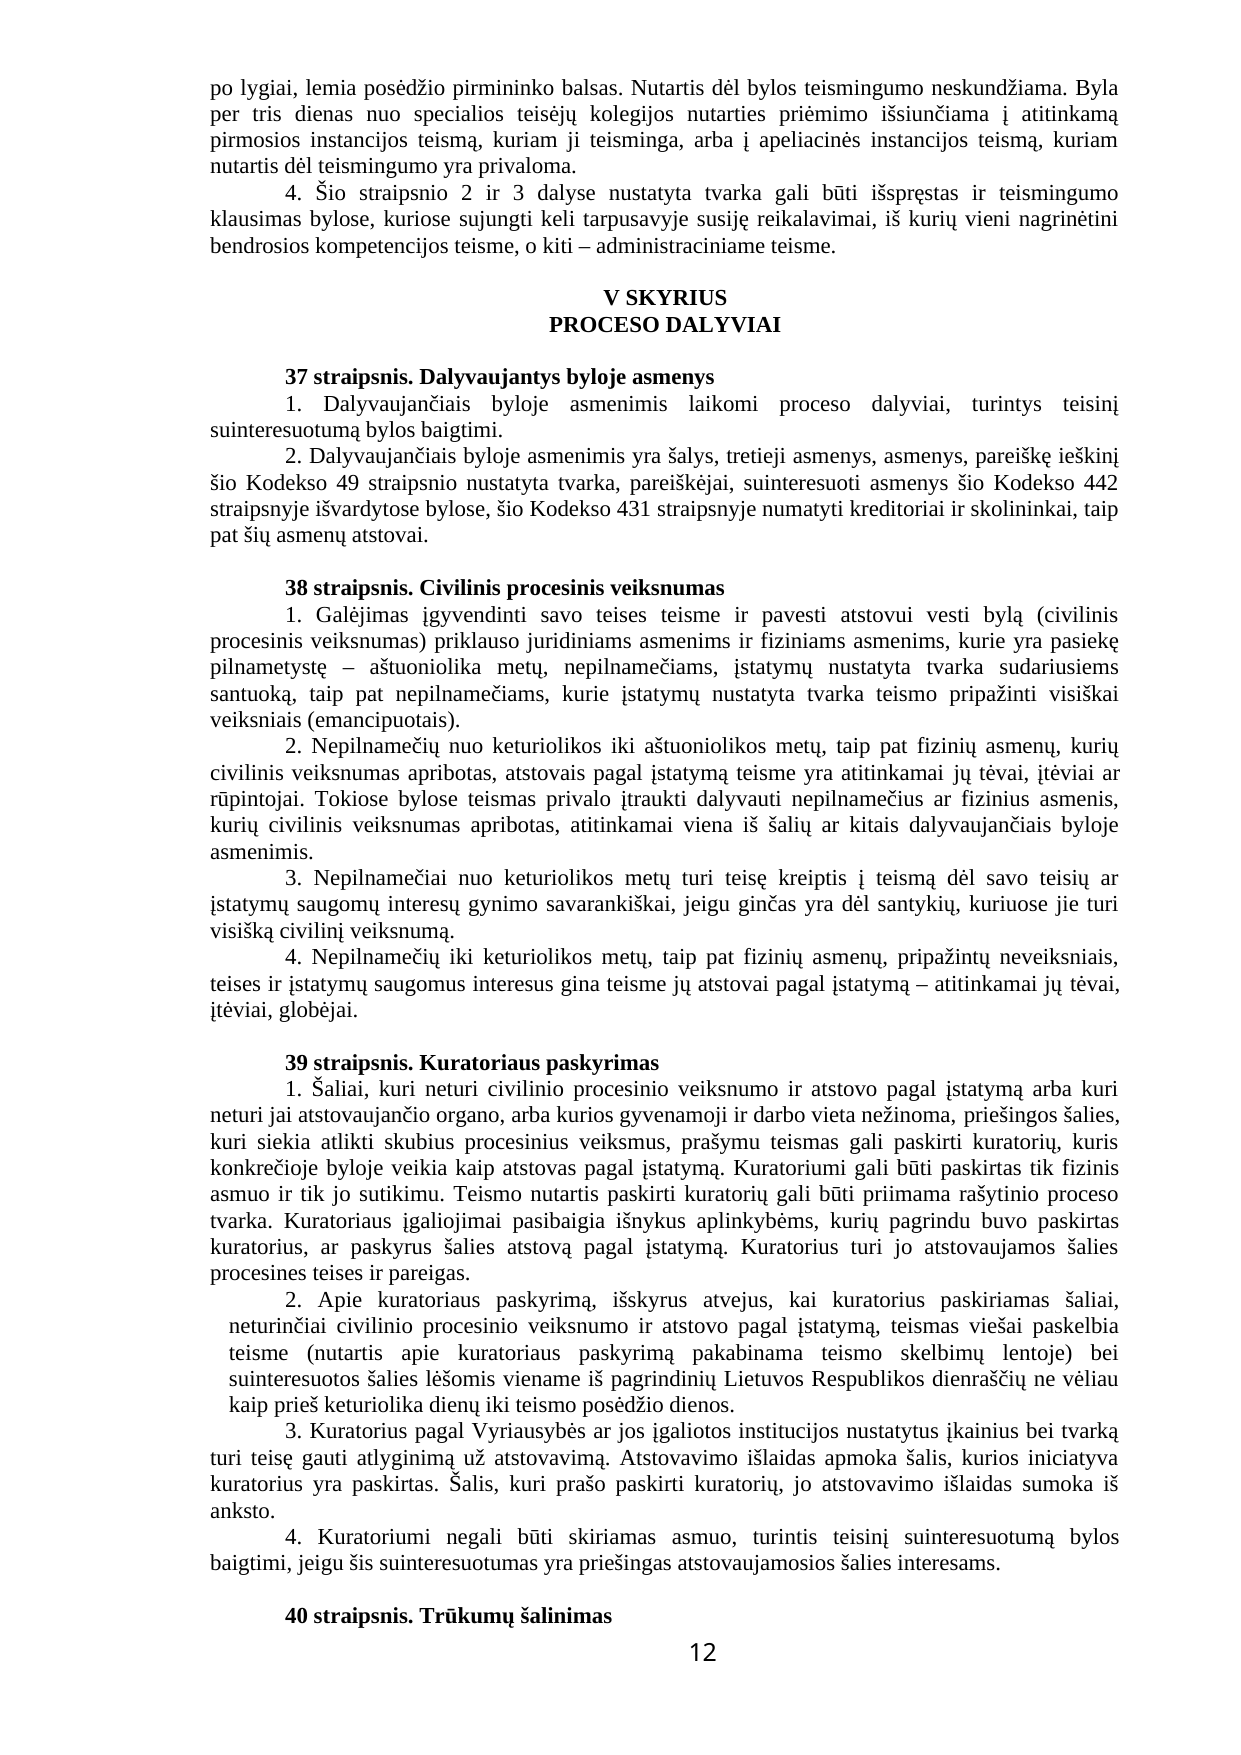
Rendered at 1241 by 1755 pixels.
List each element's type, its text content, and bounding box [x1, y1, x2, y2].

text 1. Galėjimas įgyvendinti savo teises teisme ir pavesti atstovui vesti bylą (civilinis procesinis veiksnumas) priklauso juridiniams asmenims ir fiziniams asmenims, kurie yra pasiekę pilnametystę – aštuoniolika metų, nepilnamečiams, įstatymų nustatyta tvarka sudariusiems santuoką, taip pat nepilnamečiams, kurie įstatymų nustatyta tvarka teismo pripažinti visiškai veiksniais (emancipuotais). [210, 601, 1120, 732]
text 4. Nepilnamečių iki keturiolikos metų, taip pat fizinių asmenų, pripažintų neveiksniais, teises ir įstatymų saugomus interesus gina teisme jų atstovai pagal įstatymą – atitinkamai jų tėvai, įtėviai, globėjai. [210, 943, 1120, 1022]
text 39 straipsnis. Kuratoriaus paskyrimas [210, 1049, 1120, 1075]
text 3. Nepilnamečiai nuo keturiolikos metų turi teisę kreiptis į teismą dėl savo teisių ar įstatymų saugomų interesų gynimo savarankiškai, jeigu ginčas yra dėl santykių, kuriuose jie turi visišką civilinį veiksnumą. [210, 864, 1120, 943]
text 1. Dalyvaujančiais byloje asmenimis laikomi proceso dalyviai, turintys teisinį suinteresuotumą bylos baigtimi. [210, 390, 1120, 442]
text 4. Kuratoriumi negali būti skiriamas asmuo, turintis teisinį suinteresuotumą bylos baigtimi, jeigu šis suinteresuotumas yra priešingas atstovaujamosios šalies interesams. [210, 1523, 1120, 1576]
text 2. Dalyvaujančiais byloje asmenimis yra šalys, tretieji asmenys, asmenys, pareiškę ieškinį šio Kodekso 49 straipsnio nustatyta tvarka, pareiškėjai, suinteresuoti asmenys šio Kodekso 442 straipsnyje išvardytose bylose, šio Kodekso 431 straipsnyje numatyti kreditoriai ir skolininkai, taip pat šių asmenų atstovai. [210, 442, 1120, 548]
text 37 straipsnis. Dalyvaujantys byloje asmenys [210, 363, 1120, 390]
text 4. Šio straipsnio 2 ir 3 dalyse nustatyta tvarka gali būti išspręstas ir teismingumo klausimas bylose, kuriose sujungti keli tarpusavyje susiję reikalavimai, iš kurių vieni nagrinėtini bendrosios kompetencijos teisme, o kiti – administraciniame teisme. [210, 179, 1120, 258]
text 40 straipsnis. Trūkumų šalinimas [210, 1602, 1120, 1628]
subtitle PROCESO DALYVIAI [210, 311, 1120, 337]
text 38 straipsnis. Civilinis procesinis veiksnumas [210, 574, 1120, 601]
text 2. Nepilnamečių nuo keturiolikos iki aštuoniolikos metų, taip pat fizinių asmenų, kurių civilinis veiksnumas apribotas, atstovais pagal įstatymą teisme yra atitinkamai jų tėvai, įtėviai ar rūpintojai. Tokiose bylose teismas privalo įtraukti dalyvauti nepilnamečius ar fizinius asmenis, kurių civilinis veiksnumas apribotas, atitinkamai viena iš šalių ar kitais dalyvaujančiais byloje asmenimis. [210, 732, 1120, 864]
text po lygiai, lemia posėdžio pirmininko balsas. Nutartis dėl bylos teismingumo neskundžiama. Byla per tris dienas nuo specialios teisėjų kolegijos nutarties priėmimo išsiunčiama į atitinkamą pirmosios instancijos teismą, kuriam ji teisminga, arba į apeliacinės instancijos teismą, kuriam nutartis dėl teismingumo yra privaloma. [210, 73, 1120, 179]
subtitle V SKYRIUS [210, 284, 1120, 311]
text 3. Kuratorius pagal Vyriausybės ar jos įgaliotos institucijos nustatytus įkainius bei tvarką turi teisę gauti atlyginimą už atstovavimą. Atstovavimo išlaidas apmoka šalis, kurios iniciatyva kuratorius yra paskirtas. Šalis, kuri prašo paskirti kuratorių, jo atstovavimo išlaidas sumoka iš anksto. [210, 1418, 1120, 1523]
text 1. Šaliai, kuri neturi civilinio procesinio veiksnumo ir atstovo pagal įstatymą arba kuri neturi jai atstovaujančio organo, arba kurios gyvenamoji ir darbo vieta nežinoma, priešingos šalies, kuri siekia atlikti skubius procesinius veiksmus, prašymu teismas gali paskirti kuratorių, kuris konkrečioje byloje veikia kaip atstovas pagal įstatymą. Kuratoriumi gali būti paskirtas tik fizinis asmuo ir tik jo sutikimu. Teismo nutartis paskirti kuratorių gali būti priimama rašytinio proceso tvarka. Kuratoriaus įgaliojimai pasibaigia išnykus aplinkybėms, kurių pagrindu buvo paskirtas kuratorius, ar paskyrus šalies atstovą pagal įstatymą. Kuratorius turi jo atstovaujamos šalies procesines teises ir pareigas. [210, 1075, 1120, 1286]
text 2. Apie kuratoriaus paskyrimą, išskyrus atvejus, kai kuratorius paskiriamas šaliai, neturinčiai civilinio procesinio veiksnumo ir atstovo pagal įstatymą, teismas viešai paskelbia teisme (nutartis apie kuratoriaus paskyrimą pakabinama teismo skelbimų lentoje) bei suinteresuotos šalies lėšomis viename iš pagrindinių Lietuvos Respublikos dienraščių ne vėliau kaip prieš keturiolika dienų iki teismo posėdžio dienos. [229, 1286, 1120, 1418]
